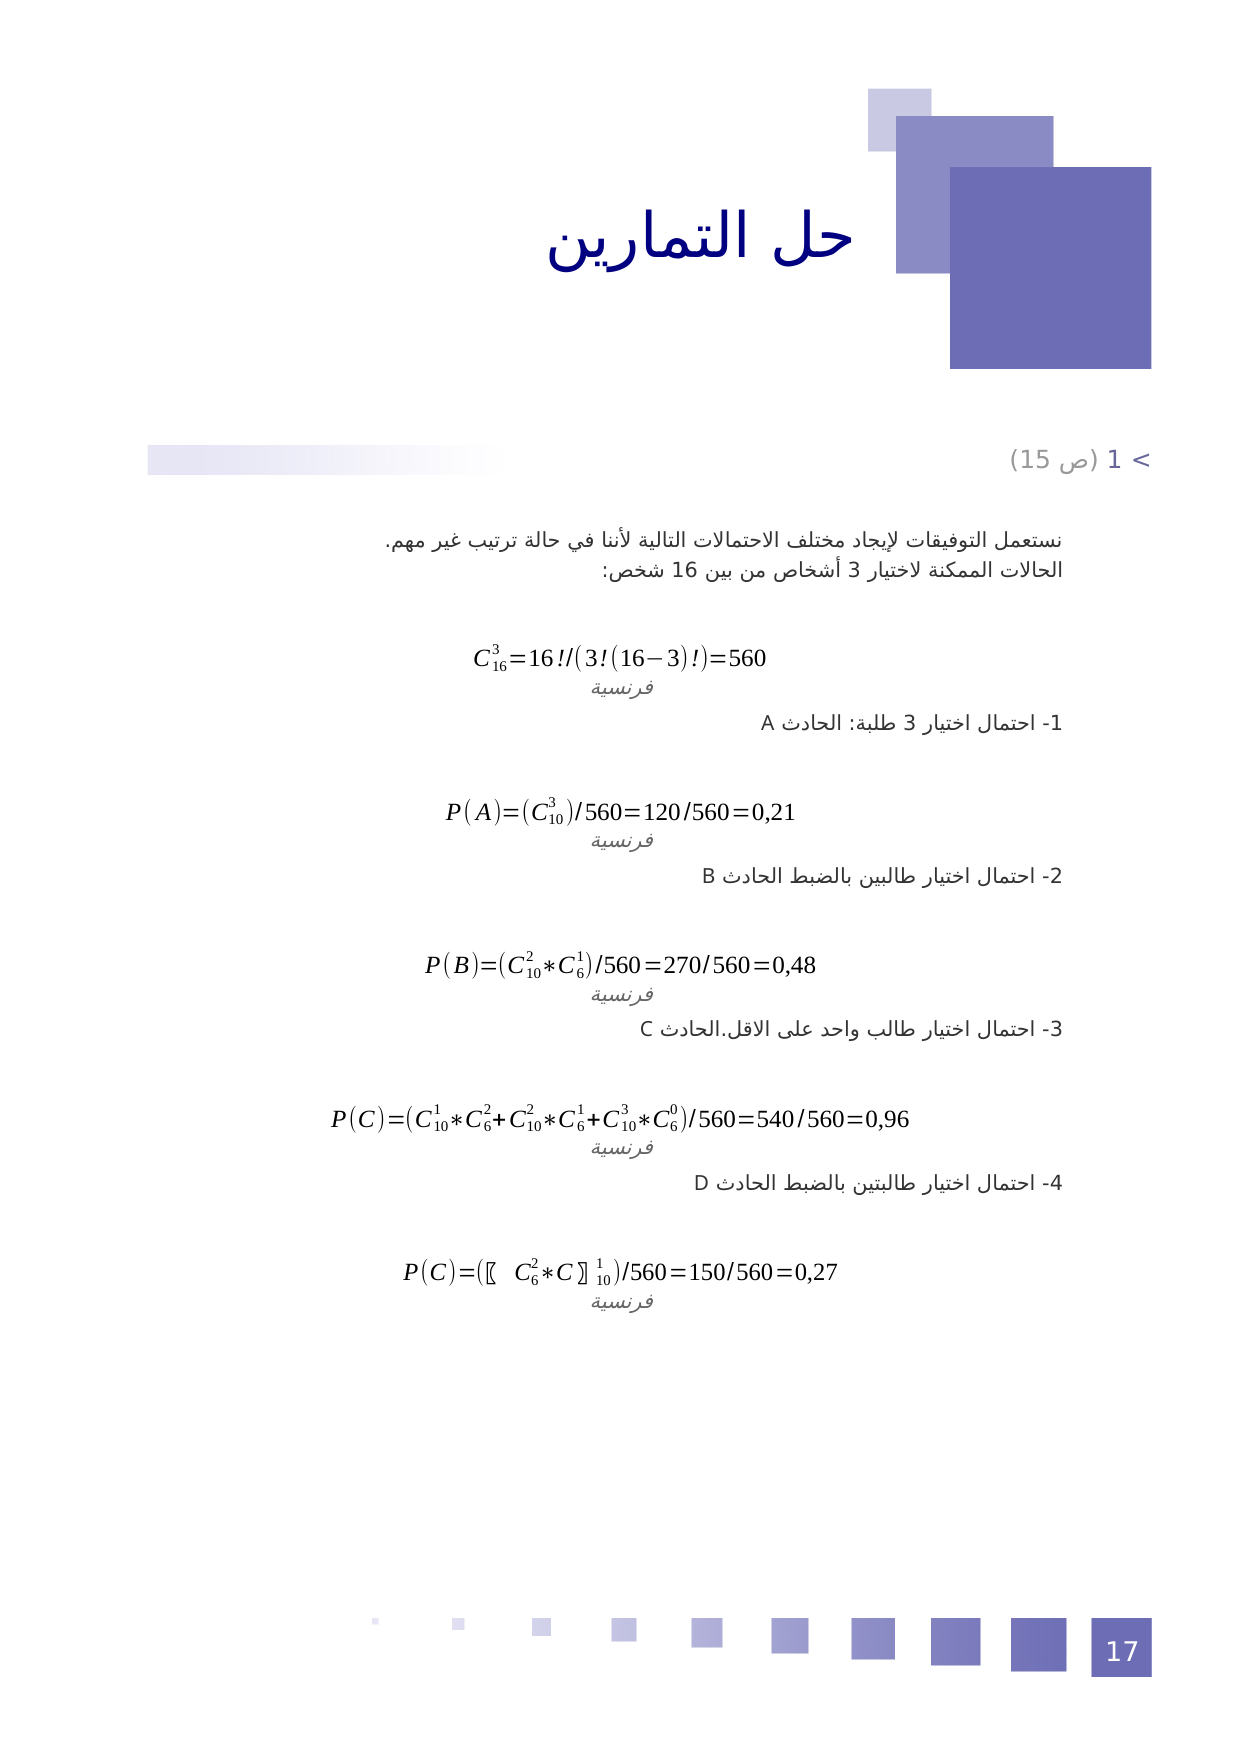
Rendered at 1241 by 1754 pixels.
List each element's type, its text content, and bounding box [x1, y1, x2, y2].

text 1- احتمال اختيار 3 طلبة: الحادث A [177, 708, 1063, 736]
title فرنسية [177, 828, 1063, 853]
text 3- احتمال اختيار طالب واحد على الاقل.الحادث C [177, 1014, 1063, 1043]
picture [177, 1618, 1152, 1677]
title فرنسية [177, 1289, 1063, 1313]
picture [351, 474, 1152, 889]
text الحالات الممكنة لاختيار 3 أشخاص من بين 16 شخص: [177, 558, 1063, 583]
title فرنسية [177, 1135, 1063, 1160]
title فرنسية [177, 982, 1063, 1006]
title > 1 (ص 17) [148, 445, 1152, 474]
title فرنسية [177, 675, 1063, 699]
text 2- احتمال اختيار طالبين بالضبط الحادث B [177, 861, 1063, 889]
picture [351, 88, 1152, 445]
text 4- احتمال اختيار طالبتين بالضبط الحادث D [177, 1168, 1063, 1196]
text نستعمل التوفيقات لإيجاد مختلف الاحتمالات التالية لأننا في حالة ترتيب غير مهم. [177, 528, 1063, 552]
title حل التمارين [213, 199, 856, 272]
